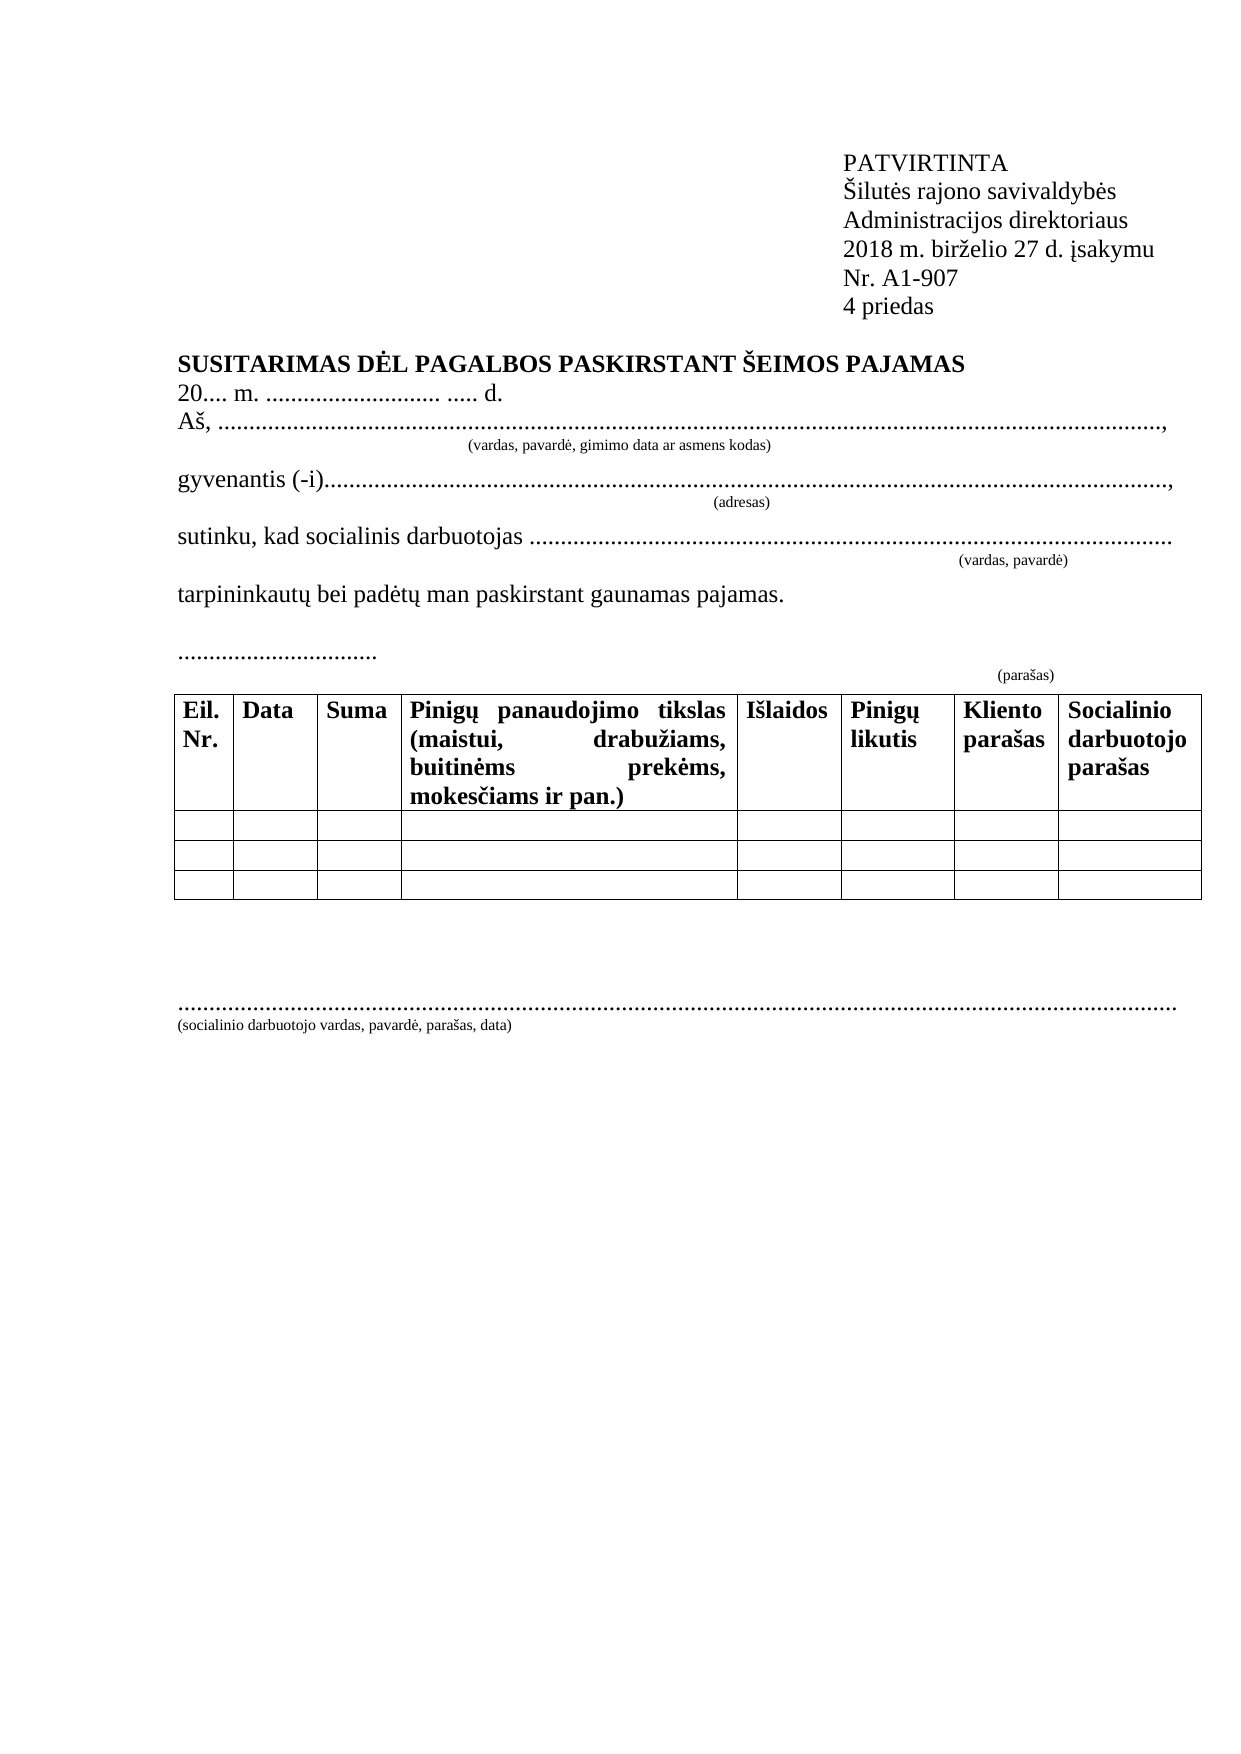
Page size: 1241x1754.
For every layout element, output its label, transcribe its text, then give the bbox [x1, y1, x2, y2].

table_cell [402, 811, 737, 840]
text Aš, ......................................................................................................................................................., [177, 406, 1181, 435]
table_header Socialinio darbuotojo parašas [1059, 695, 1201, 810]
table_cell [402, 871, 737, 899]
table_cell [318, 811, 401, 840]
table_cell [1059, 811, 1201, 840]
text Administracijos direktoriaus [843, 205, 1181, 234]
text Nr. A1-907 [843, 263, 1181, 291]
text gyvenantis (-i)......................................................................................................................................., [177, 464, 1181, 493]
table_cell [175, 841, 233, 869]
table_header Pinigų likutis [842, 695, 954, 810]
text ................................................................................................................................................................ (socialinio darbuotojo vardas, pavardė, parašas, data) [177, 987, 1181, 1044]
text 4 priedas [843, 291, 1181, 320]
table_cell [1059, 871, 1201, 899]
table_cell [842, 841, 954, 869]
table_cell [955, 811, 1058, 840]
table_cell [175, 871, 233, 899]
table_cell [738, 871, 841, 899]
text sutinku, kad socialinis darbuotojas ....................................................................................................... [177, 521, 1181, 550]
table_cell [842, 871, 954, 899]
text 2018 m. birželio 27 d. įsakymu [843, 234, 1181, 263]
text (vardas, pavardė) [177, 550, 1181, 579]
table_cell [175, 811, 233, 840]
table_cell [234, 841, 317, 869]
table_cell [955, 841, 1058, 869]
table_header Suma [318, 695, 401, 810]
table_header Pinigų panaudojimo tikslas (maistui, drabužiams, buitinėms prekėms, mokesčiams ir pan.) [402, 695, 737, 810]
table_cell [955, 871, 1058, 899]
table_header Eil. Nr. [175, 695, 233, 810]
text ................................ [177, 636, 1181, 665]
text 20.... m. ............................ ..... d. [177, 378, 1181, 406]
text Šilutės rajono savivaldybės [843, 176, 1181, 205]
table_cell [1059, 841, 1201, 869]
table_cell [234, 871, 317, 899]
table_header Kliento parašas [955, 695, 1058, 810]
text (adresas) [177, 493, 1181, 521]
table_cell [318, 871, 401, 899]
text (vardas, pavardė, gimimo data ar asmens kodas) [177, 435, 1181, 464]
text (parašas) [177, 665, 1181, 694]
text PATVIRTINTA [843, 148, 1181, 176]
text tarpininkautų bei padėtų man paskirstant gaunamas pajamas. [177, 579, 1181, 608]
table_cell [738, 841, 841, 869]
table_cell [234, 811, 317, 840]
table_cell [402, 841, 737, 869]
text SUSITARIMAS DĖL PAGALBOS PASKIRSTANT ŠEIMOS PAJAMAS [177, 349, 1181, 378]
table_cell [842, 811, 954, 840]
table_header Data [234, 695, 317, 810]
table_header Išlaidos [738, 695, 841, 810]
table_cell [318, 841, 401, 869]
table_cell [738, 811, 841, 840]
